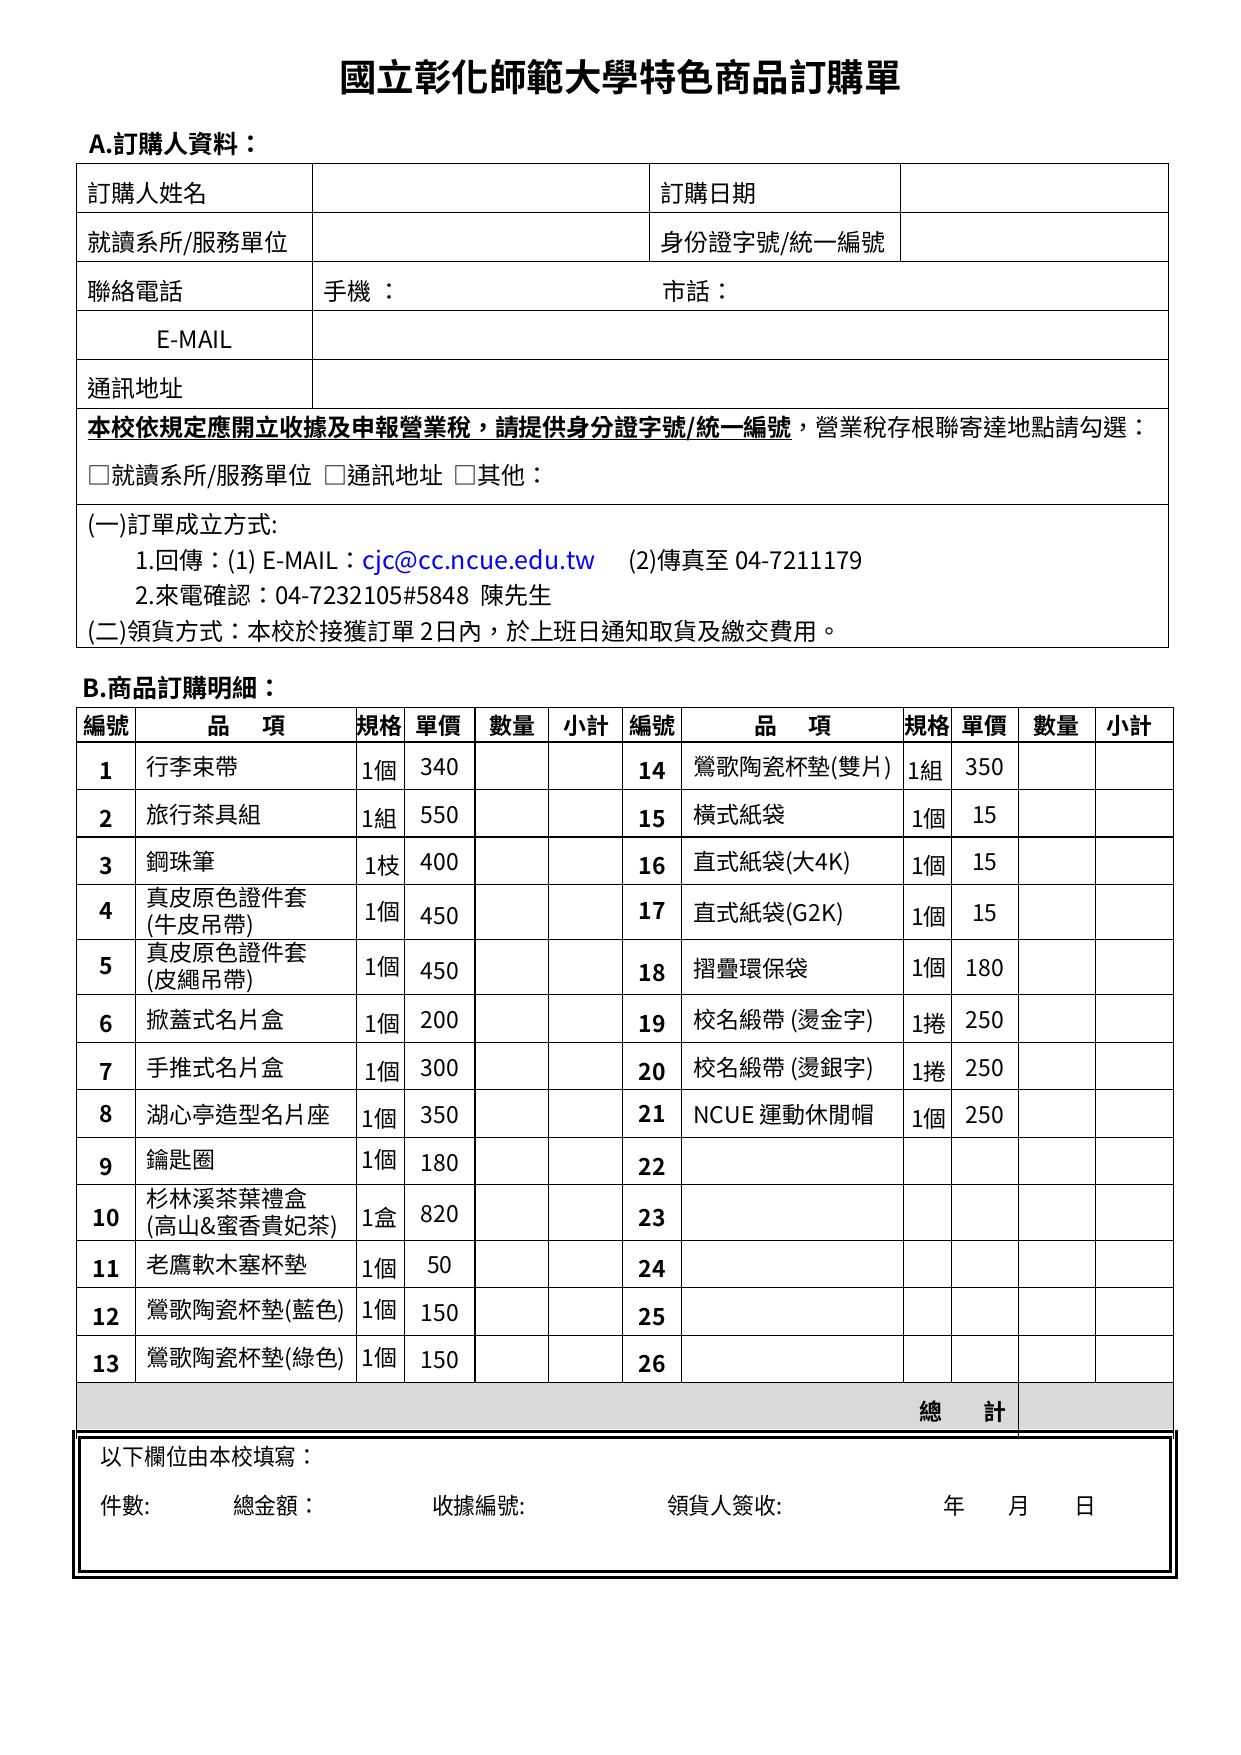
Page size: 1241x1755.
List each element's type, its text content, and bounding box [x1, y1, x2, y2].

table_header 品 項 [682, 708, 903, 741]
table_cell [1096, 1138, 1173, 1184]
table_cell 15 [952, 885, 1018, 939]
table_cell 10 [77, 1185, 135, 1239]
table_cell [904, 1185, 951, 1239]
table_cell 25 [623, 1288, 681, 1334]
table_cell [952, 1241, 1018, 1287]
table_cell [952, 1336, 1018, 1382]
table_header 編號 [77, 708, 135, 741]
table_header 小計 [1096, 708, 1173, 741]
table_cell [904, 1138, 951, 1184]
table_cell 18 [623, 940, 681, 994]
table_cell [1019, 1138, 1095, 1184]
table_cell [1019, 885, 1095, 939]
table_cell 180 [952, 940, 1018, 994]
table_cell 5 [77, 940, 135, 994]
table_cell [1019, 790, 1095, 836]
table_cell [1096, 1090, 1173, 1137]
table_cell [1019, 743, 1095, 789]
table_cell [1019, 1383, 1173, 1429]
table_cell 26 [623, 1336, 681, 1382]
table_cell 400 [405, 838, 474, 884]
table_cell [549, 1185, 622, 1239]
table_cell [549, 1043, 622, 1089]
table_cell 13 [77, 1336, 135, 1382]
table_cell 1 [77, 743, 135, 789]
table_cell 掀蓋式名片盒 [136, 995, 356, 1042]
table_cell [1019, 995, 1095, 1042]
table_cell 1個 [357, 1336, 404, 1382]
table_cell (一)訂單成立方式: 1.回傳：(1) E-MAIL：cjc@cc.ncue.edu.tw (2)傳真至 04-7211179 2.來電確認：04-7232105#5848 陳先生 (二)領貨方式：本校於接獲訂單 2日內，於上班日通知取貨及繳交費用。 [77, 505, 1168, 647]
table_cell [549, 838, 622, 884]
table_cell [1019, 940, 1095, 994]
table_cell [476, 885, 548, 939]
text 國立彰化師範大學特色商品訂購單 [77, 42, 1164, 104]
table_cell [1096, 885, 1173, 939]
table_cell E-MAIL [77, 311, 312, 358]
table_cell 1捲 [904, 995, 951, 1042]
table_cell [549, 1090, 622, 1137]
table_cell [476, 1090, 548, 1137]
table_cell 450 [405, 885, 474, 939]
table_cell [682, 1138, 903, 1184]
table_cell [549, 1288, 622, 1334]
table_cell 1組 [904, 743, 951, 789]
table_cell NCUE 運動休閒帽 [682, 1090, 903, 1137]
table_cell 1個 [904, 885, 951, 939]
table_cell 1捲 [904, 1043, 951, 1089]
table_cell 校名緞帶 (燙金字) [682, 995, 903, 1042]
table_cell 1個 [357, 1288, 404, 1334]
table_cell 180 [405, 1138, 474, 1184]
table_header 訂購日期 [650, 164, 900, 212]
table_cell [952, 1288, 1018, 1334]
table_cell [476, 1288, 548, 1334]
table_cell 以下欄位由本校填寫： 件數: 總金額： 收據編號: 領貨人簽收: 年 月 日 [81, 1439, 1169, 1570]
table_cell 橫式紙袋 [682, 790, 903, 836]
table_cell [682, 1336, 903, 1382]
table_cell 11 [77, 1241, 135, 1287]
table_cell 杉林溪茶葉禮盒 (高山&蜜香貴妃茶) [136, 1185, 356, 1239]
table_cell [313, 311, 1168, 358]
table_cell 摺疊環保袋 [682, 940, 903, 994]
table_cell 150 [405, 1288, 474, 1334]
table_cell 鑰匙圈 [136, 1138, 356, 1184]
table_cell 350 [405, 1090, 474, 1137]
table_header 規格 [904, 708, 951, 741]
table_cell [1019, 1288, 1095, 1334]
table_cell 1個 [904, 1090, 951, 1137]
table_cell 鶯歌陶瓷杯墊(雙片) [682, 743, 903, 789]
table_cell [952, 1185, 1018, 1239]
table_cell [1019, 1336, 1095, 1382]
table_cell 1個 [904, 838, 951, 884]
table_cell [682, 1185, 903, 1239]
table_cell 手機 ： 市話： [313, 262, 1168, 309]
table_cell 23 [623, 1185, 681, 1239]
table_cell [901, 213, 1168, 261]
table_cell 1個 [357, 995, 404, 1042]
table_cell [904, 1288, 951, 1334]
table_cell 820 [405, 1185, 474, 1239]
table_cell 3 [77, 838, 135, 884]
table_cell 14 [623, 743, 681, 789]
table_cell [476, 1241, 548, 1287]
table_cell 7 [77, 1043, 135, 1089]
table_cell 直式紙袋(大4K) [682, 838, 903, 884]
table_cell 湖心亭造型名片座 [136, 1090, 356, 1137]
table_cell 聯絡電話 [77, 262, 312, 309]
table_cell 1個 [357, 743, 404, 789]
table_cell [549, 940, 622, 994]
table_cell 1盒 [357, 1185, 404, 1239]
table_cell 真皮原色證件套 (皮繩吊帶) [136, 940, 356, 994]
table_header 小計 [549, 708, 622, 741]
table_cell 旅行茶具組 [136, 790, 356, 836]
table_cell 1個 [357, 1090, 404, 1137]
table_cell 行李束帶 [136, 743, 356, 789]
table_cell 就讀系所/服務單位 [77, 213, 312, 261]
table_cell [1096, 1185, 1173, 1239]
table_cell 1個 [357, 1241, 404, 1287]
table_cell 250 [952, 1090, 1018, 1137]
table_cell [476, 995, 548, 1042]
table_cell [549, 1138, 622, 1184]
table_cell [1019, 1241, 1095, 1287]
table_cell 15 [952, 790, 1018, 836]
table_cell 本校依規定應開立收據及申報營業稅，請提供身分證字號/統一編號，營業稅存根聯寄達地點請勾選： □就讀系所/服務單位 □通訊地址 □其他： [77, 409, 1168, 504]
table_cell 身份證字號/統一編號 [650, 213, 900, 261]
table_cell 150 [405, 1336, 474, 1382]
table_cell 8 [77, 1090, 135, 1137]
table_cell 1組 [357, 790, 404, 836]
table_cell [549, 995, 622, 1042]
table_cell 總 計 [77, 1383, 1018, 1429]
table_cell 4 [77, 885, 135, 939]
table_cell [1019, 1185, 1095, 1239]
table_cell 真皮原色證件套 (牛皮吊帶) [136, 885, 356, 939]
table_cell [1096, 1043, 1173, 1089]
table_cell 1枝 [357, 838, 404, 884]
table_cell 250 [952, 995, 1018, 1042]
table_cell [476, 940, 548, 994]
table_header 訂購人姓名 [77, 164, 312, 212]
table_cell 550 [405, 790, 474, 836]
table_cell [549, 885, 622, 939]
table_cell [904, 1241, 951, 1287]
table_cell 老鷹軟木塞杯墊 [136, 1241, 356, 1287]
table_cell [1096, 790, 1173, 836]
table_cell 250 [952, 1043, 1018, 1089]
table_cell [1096, 838, 1173, 884]
table_cell 鶯歌陶瓷杯墊(藍色) [136, 1288, 356, 1334]
text B.商品訂購明細： [77, 661, 1164, 707]
table_cell [682, 1288, 903, 1334]
text A.訂購人資料： [77, 116, 1164, 163]
table_cell [476, 1138, 548, 1184]
table_cell [313, 360, 1168, 407]
table_cell [904, 1336, 951, 1382]
table_header 數量 [476, 708, 548, 741]
table_cell [549, 743, 622, 789]
table_cell [682, 1241, 903, 1287]
table_header [901, 164, 1168, 212]
table_cell [549, 1241, 622, 1287]
table_cell 1個 [357, 1043, 404, 1089]
table_cell [1096, 1336, 1173, 1382]
table_cell [1096, 1241, 1173, 1287]
table_cell 鋼珠筆 [136, 838, 356, 884]
table_cell 2 [77, 790, 135, 836]
table_header 數量 [1019, 708, 1095, 741]
table_header [313, 164, 649, 212]
table_cell [476, 1336, 548, 1382]
table_cell 300 [405, 1043, 474, 1089]
table_cell 19 [623, 995, 681, 1042]
table_cell 以下欄位由本校填寫： 件數: 總金額： 收據編號: 領貨人簽收: 年 月 日 [1019, 1433, 1174, 1570]
table_cell 21 [623, 1090, 681, 1137]
table_cell [476, 838, 548, 884]
table_cell 450 [405, 940, 474, 994]
table_cell 340 [405, 743, 474, 789]
table_cell [313, 213, 649, 261]
table_cell 1個 [357, 940, 404, 994]
table_cell 校名緞帶 (燙銀字) [682, 1043, 903, 1089]
table_header 規格 [357, 708, 404, 741]
table_cell 12 [77, 1288, 135, 1334]
table_cell [476, 790, 548, 836]
table_cell 200 [405, 995, 474, 1042]
table_cell [476, 1185, 548, 1239]
table_cell [1096, 995, 1173, 1042]
table_cell 50 [405, 1241, 474, 1287]
table_cell [1019, 1043, 1095, 1089]
table_cell 24 [623, 1241, 681, 1287]
table_cell 6 [77, 995, 135, 1042]
table_cell [549, 1336, 622, 1382]
table_cell [952, 1138, 1018, 1184]
table_cell 手推式名片盒 [136, 1043, 356, 1089]
table_cell 15 [623, 790, 681, 836]
table_cell [476, 743, 548, 789]
table_cell 22 [623, 1138, 681, 1184]
table_cell 20 [623, 1043, 681, 1089]
table_cell [1096, 1288, 1173, 1334]
table_cell 1個 [357, 1138, 404, 1184]
table_cell 直式紙袋(G2K) [682, 885, 903, 939]
table_cell 1個 [357, 885, 404, 939]
table_cell 1個 [904, 790, 951, 836]
table_header 單價 [952, 708, 1018, 741]
table_header 編號 [623, 708, 681, 741]
table_cell 350 [952, 743, 1018, 789]
table_cell [1019, 838, 1095, 884]
table_cell 9 [77, 1138, 135, 1184]
table_cell 17 [623, 885, 681, 939]
table_cell 1個 [904, 940, 951, 994]
table_cell 鶯歌陶瓷杯墊(綠色) [136, 1336, 356, 1382]
table_cell 通訊地址 [77, 360, 312, 407]
table_cell [1096, 743, 1173, 789]
table_header 單價 [405, 708, 474, 741]
table_cell 16 [623, 838, 681, 884]
table_cell [1096, 940, 1173, 994]
table_cell [476, 1043, 548, 1089]
table_cell [1019, 1090, 1095, 1137]
table_header 品 項 [136, 708, 356, 741]
table_cell 15 [952, 838, 1018, 884]
table_cell [549, 790, 622, 836]
